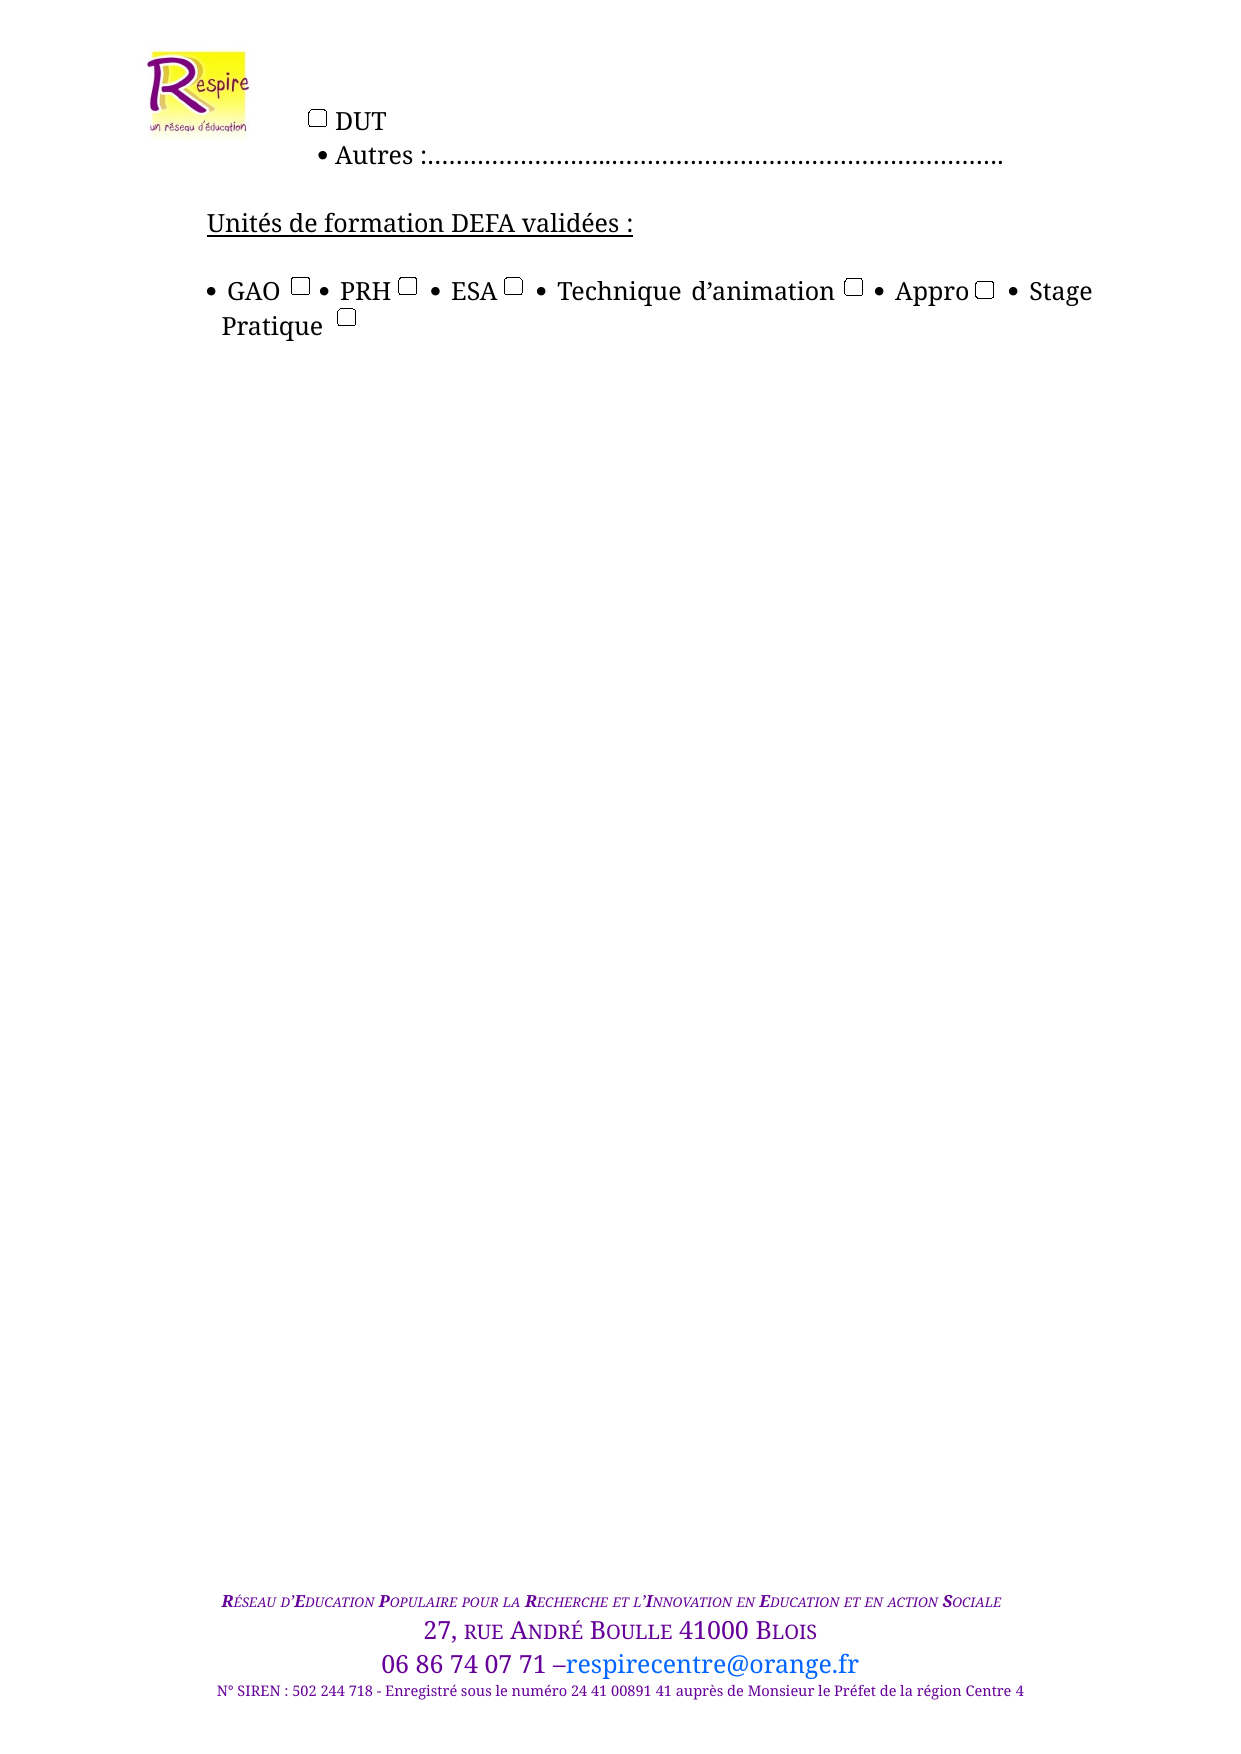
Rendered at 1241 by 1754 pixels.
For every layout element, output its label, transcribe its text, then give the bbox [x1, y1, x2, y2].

text Unités de formation DEFA validées : [207, 206, 1092, 240]
picture [140, 45, 255, 142]
text  DUT [255, 104, 1092, 138]
text  Autres :……………………..………………………………………………. [207, 138, 1092, 172]
text  GAO  PRH  ESA  Technique d’animation  Appro  Stage Pratique [207, 274, 1092, 342]
